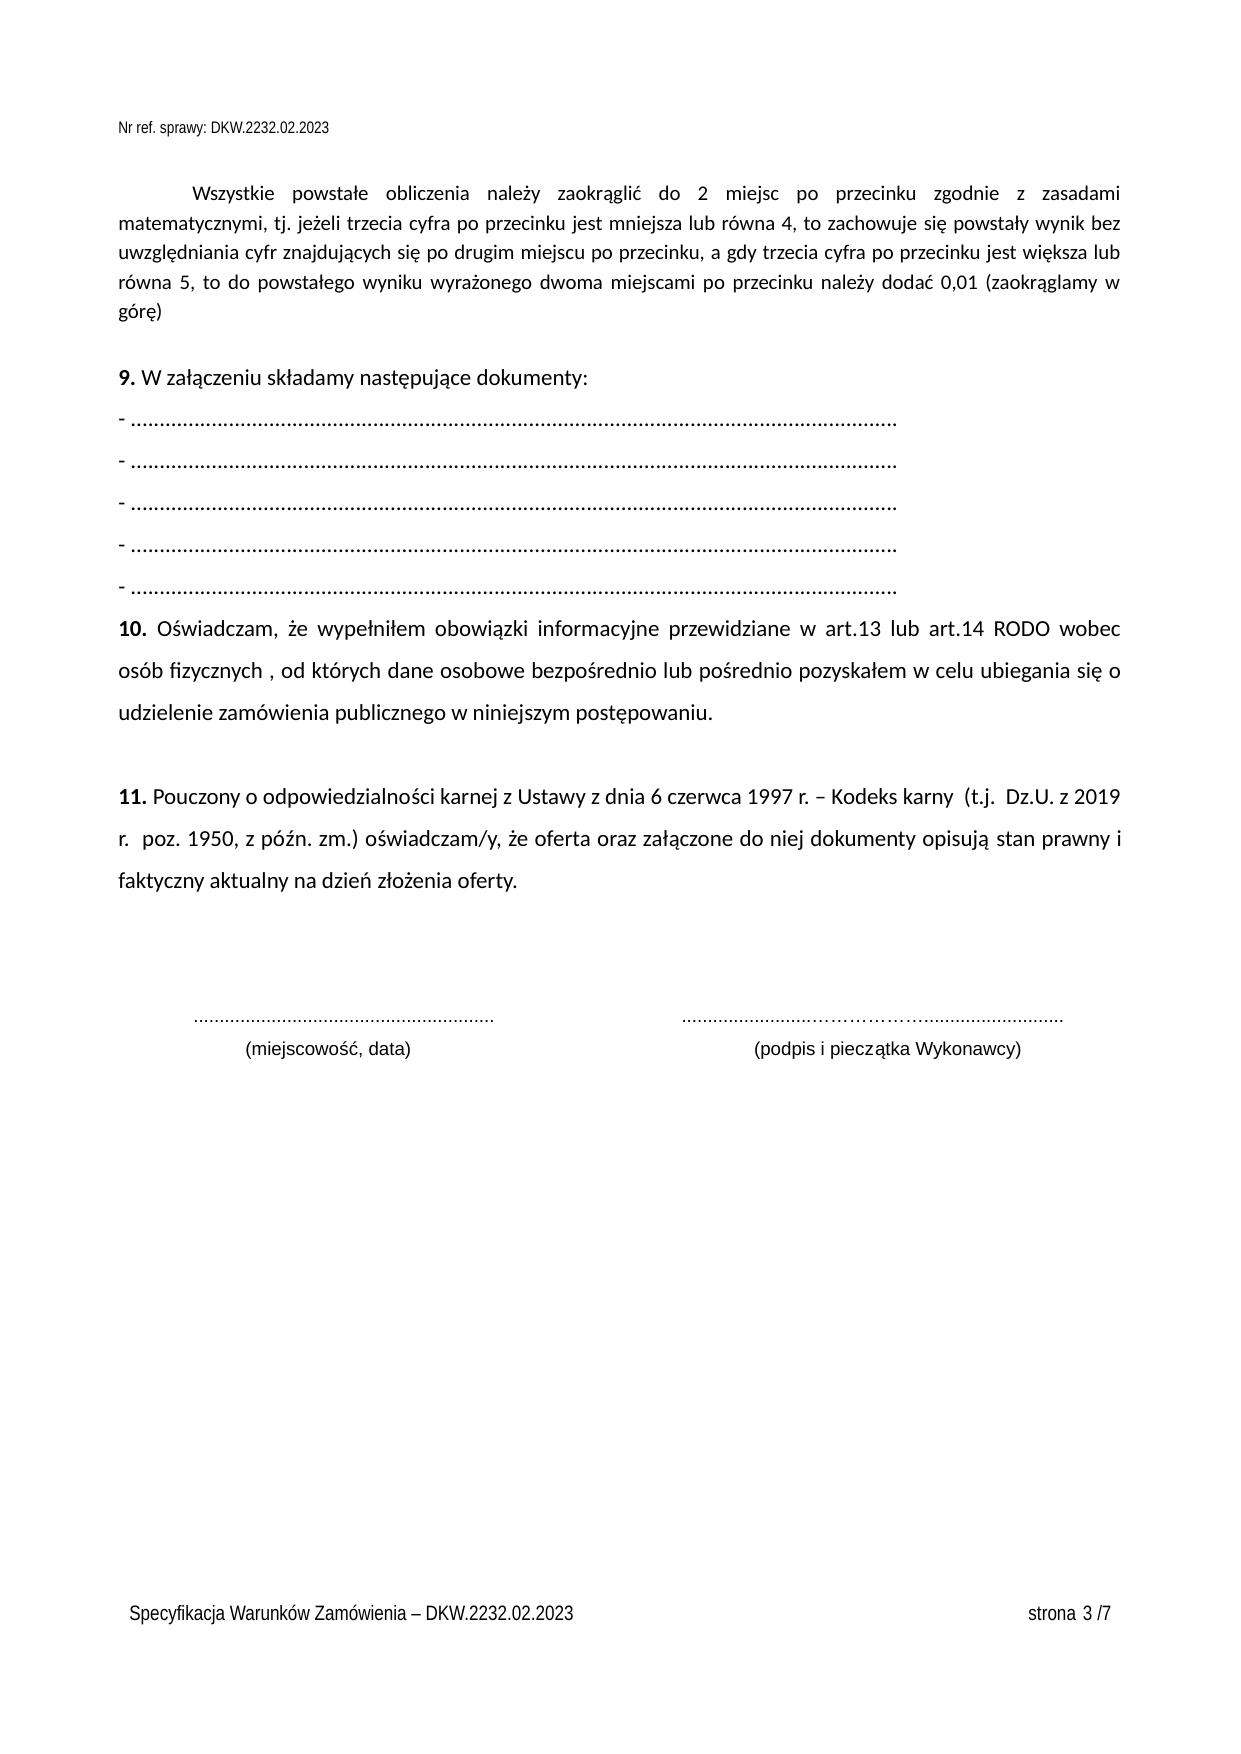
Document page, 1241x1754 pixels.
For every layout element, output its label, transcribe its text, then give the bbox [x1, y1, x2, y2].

text (miejscowość, data) (podpis i pieczątka Wykonawcy) [193, 1037, 1122, 1059]
text 10. Oświadczam, że wypełniłem obowiązki informacyjne przewidziane w art.13 lub art.14 RODO wobec osób fizycznych , od których dane osobowe bezpośrednio lub pośrednio pozyskałem w celu ubiegania się o udzielenie zamówienia publicznego w niniejszym postępowaniu. [118, 614, 1122, 726]
text Wszystkie powstałe obliczenia należy zaokrąglić do 2 miejsc po przecinku zgodnie z zasadami matematycznymi, tj. jeżeli trzecia cyfra po przecinku jest mniejsza lub równa 4, to zachowuje się powstały wynik bez uwzględniania cyfr znajdujących się po drugim miejscu po przecinku, a gdy trzecia cyfra po przecinku jest większa lub równa 5, to do powstałego wyniku wyrażonego dwoma miejscami po przecinku należy dodać 0,01 (zaokrąglamy w górę) [118, 177, 1122, 324]
text - ..................................................................................................................................... [118, 531, 1122, 558]
text .......................................................... .........................………………........................... [193, 1005, 1122, 1027]
text 11. Pouczony o odpowiedzialności karnej z Ustawy z dnia 6 czerwca 1997 r. – Kodeks karny (t.j. Dz.U. z 2019 r. poz. 1950, z późn. zm.) oświadczam/y, że oferta oraz załączone do niej dokumenty opisują stan prawny i faktyczny aktualny na dzień złożenia oferty. [118, 782, 1122, 894]
text - ..................................................................................................................................... [118, 488, 1122, 517]
text - ..................................................................................................................................... [118, 572, 1122, 601]
text - ..................................................................................................................................... [118, 447, 1122, 474]
text 9. W załączeniu składamy następujące dokumenty: [118, 363, 1122, 391]
text - ..................................................................................................................................... [118, 404, 1122, 433]
